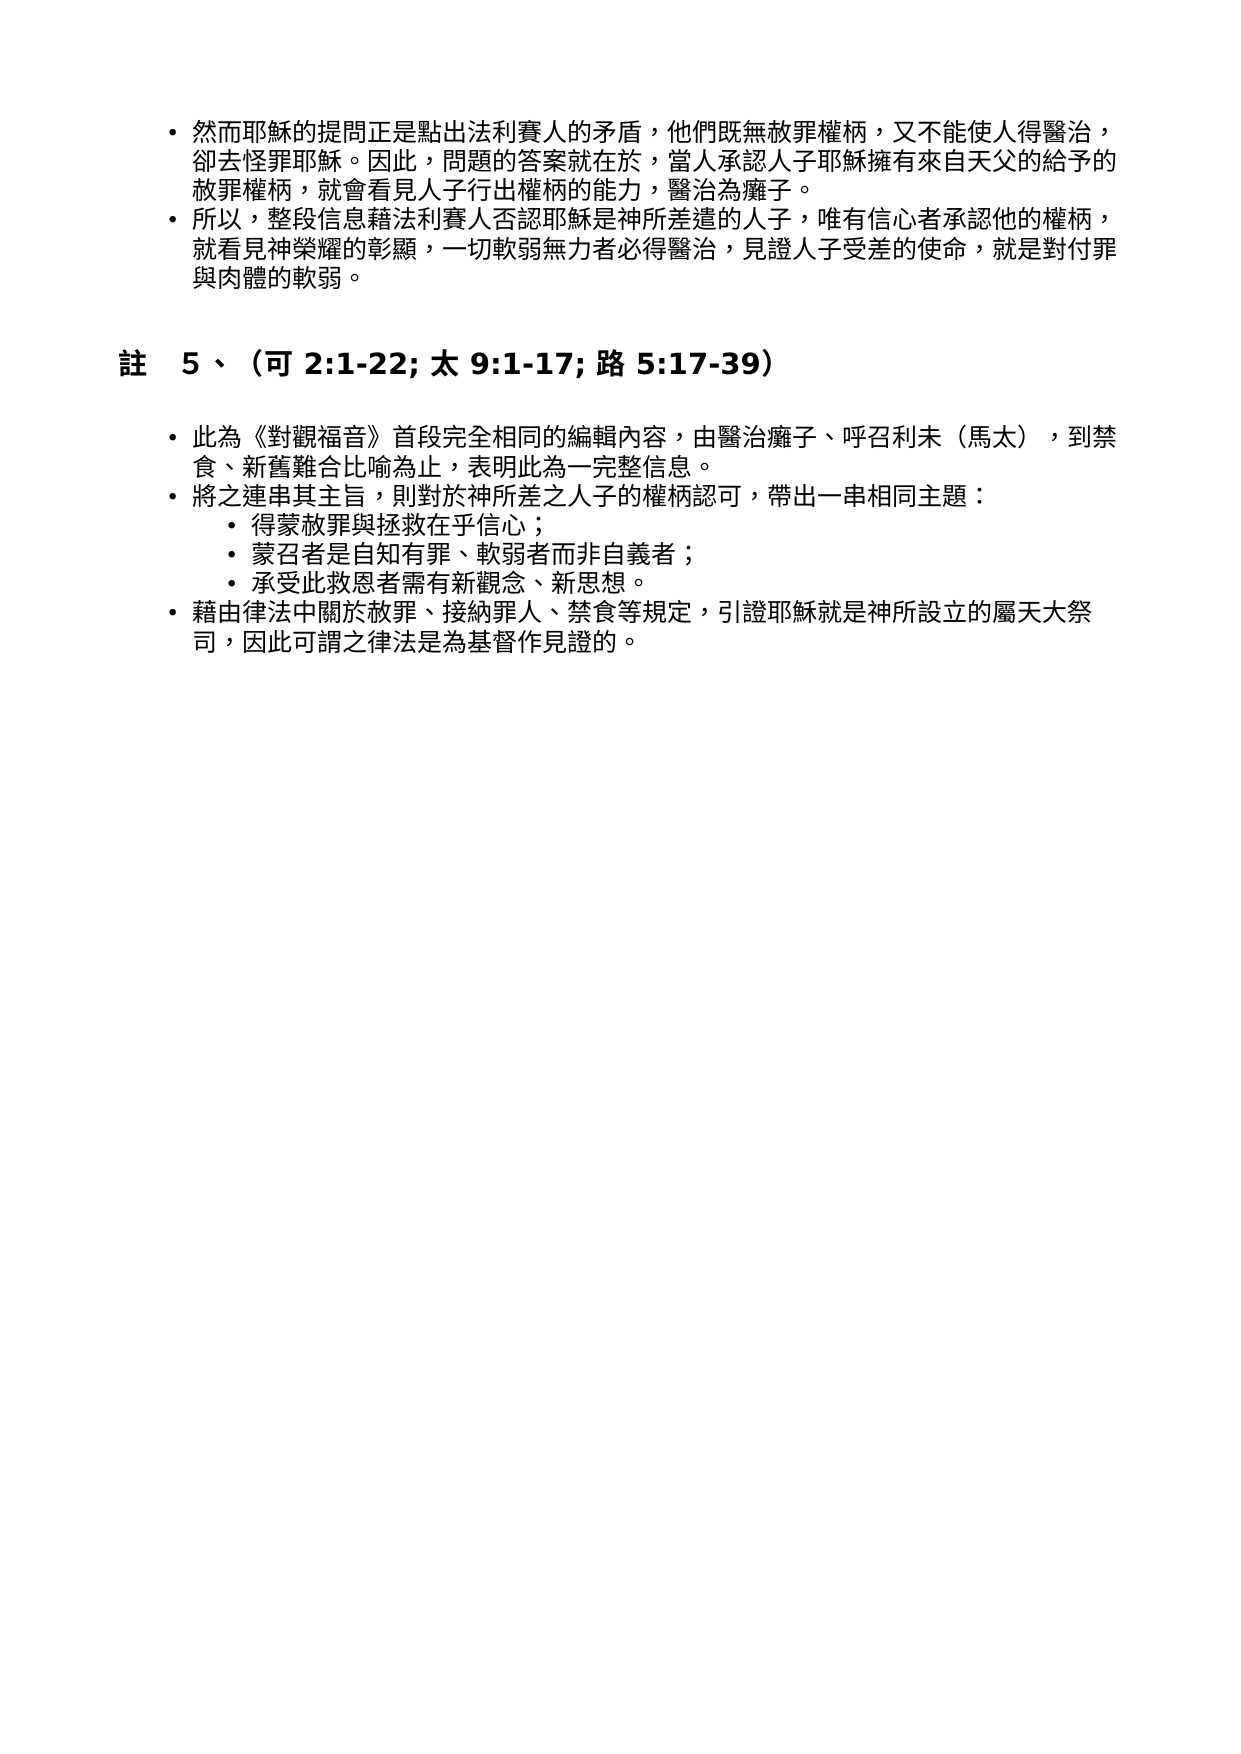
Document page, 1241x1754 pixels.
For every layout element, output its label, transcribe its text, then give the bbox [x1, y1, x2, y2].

list 然而耶穌的提問正是點出法利賽人的矛盾，他們既無赦罪權柄，又不能使人得醫治，卻去怪罪耶穌。因此，問題的答案就在於，當人承認人子耶穌擁有來自天父的給予的赦罪權柄，就會看見人子行出權柄的能力，醫治為癱子。 [177, 118, 1122, 206]
list 所以，整段信息藉法利賽人否認耶穌是神所差遣的人子，唯有信心者承認他的權柄，就看見神榮耀的彰顯，一切軟弱無力者必得醫治，見證人子受差的使命，就是對付罪與肉體的軟弱。 [177, 206, 1122, 293]
list 得蒙赦罪與拯救在乎信心； [236, 511, 1122, 540]
subtitle 註 ５、（可 2:1-22; 太 9:1-17; 路 5:17-39） [118, 348, 1122, 382]
list 此為《對觀福音》首段完全相同的編輯內容，由醫治癱子、呼召利未（馬太），到禁食、新舊難合比喻為止，表明此為一完整信息。 [177, 423, 1122, 482]
list 將之連串其主旨，則對於神所差之人子的權柄認可，帶出一串相同主題： [177, 482, 1122, 511]
list 藉由律法中關於赦罪、接納罪人、禁食等規定，引證耶穌就是神所設立的屬天大祭司，因此可謂之律法是為基督作見證的。 [177, 598, 1122, 657]
list 承受此救恩者需有新觀念、新思想。 [236, 569, 1122, 598]
list 蒙召者是自知有罪、軟弱者而非自義者； [236, 540, 1122, 569]
